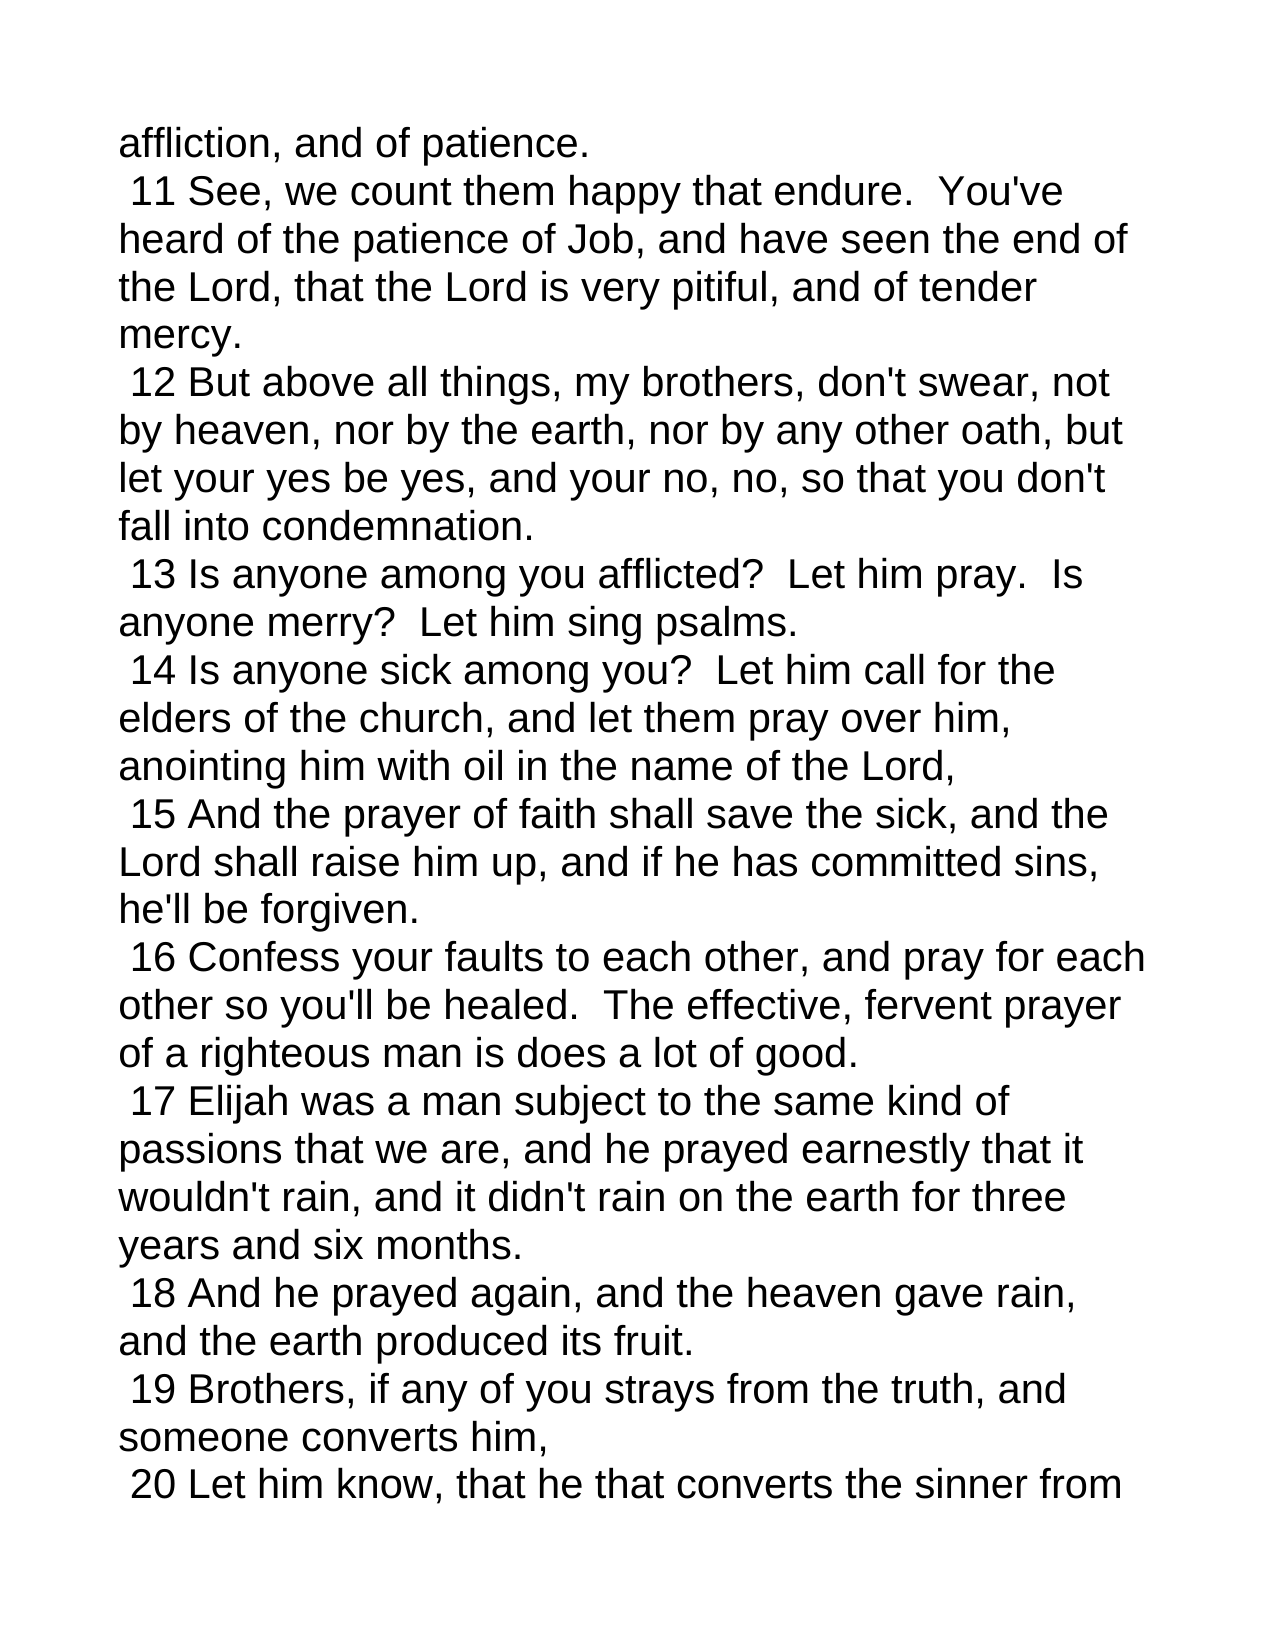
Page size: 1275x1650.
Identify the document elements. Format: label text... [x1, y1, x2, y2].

text 19 Brothers, if any of you strays from the truth, and someone converts him, [118, 1364, 1157, 1460]
text 14 Is anyone sick among you? Let him call for the elders of the church, and let them pray over him, anointing him with oil in the name of the Lord, [118, 645, 1157, 789]
text 16 Confess your faults to each other, and pray for each other so you'll be healed. The effective, fervent prayer of a righteous man is does a lot of good. [118, 933, 1157, 1076]
text 15 And the prayer of faith shall save the sick, and the Lord shall raise him up, and if he has committed sins, he'll be forgiven. [118, 789, 1157, 933]
text affliction, and of patience. [118, 118, 1157, 166]
text 18 And he prayed again, and the heaven gave rain, and the earth produced its fruit. [118, 1268, 1157, 1364]
text 20 Let him know, that he that converts the sinner from [118, 1460, 1157, 1508]
text 12 But above all things, my brothers, don't swear, not by heaven, nor by the earth, nor by any other oath, but let your yes be yes, and your no, no, so that you don't fall into condemnation. [118, 358, 1157, 549]
text 11 See, we count them happy that endure. You've heard of the patience of Job, and have seen the end of the Lord, that the Lord is very pitiful, and of tender mercy. [118, 166, 1157, 358]
text 17 Elijah was a man subject to the same kind of passions that we are, and he prayed earnestly that it wouldn't rain, and it didn't rain on the earth for three years and six months. [118, 1076, 1157, 1268]
text 13 Is anyone among you afflicted? Let him pray. Is anyone merry? Let him sing psalms. [118, 549, 1157, 645]
